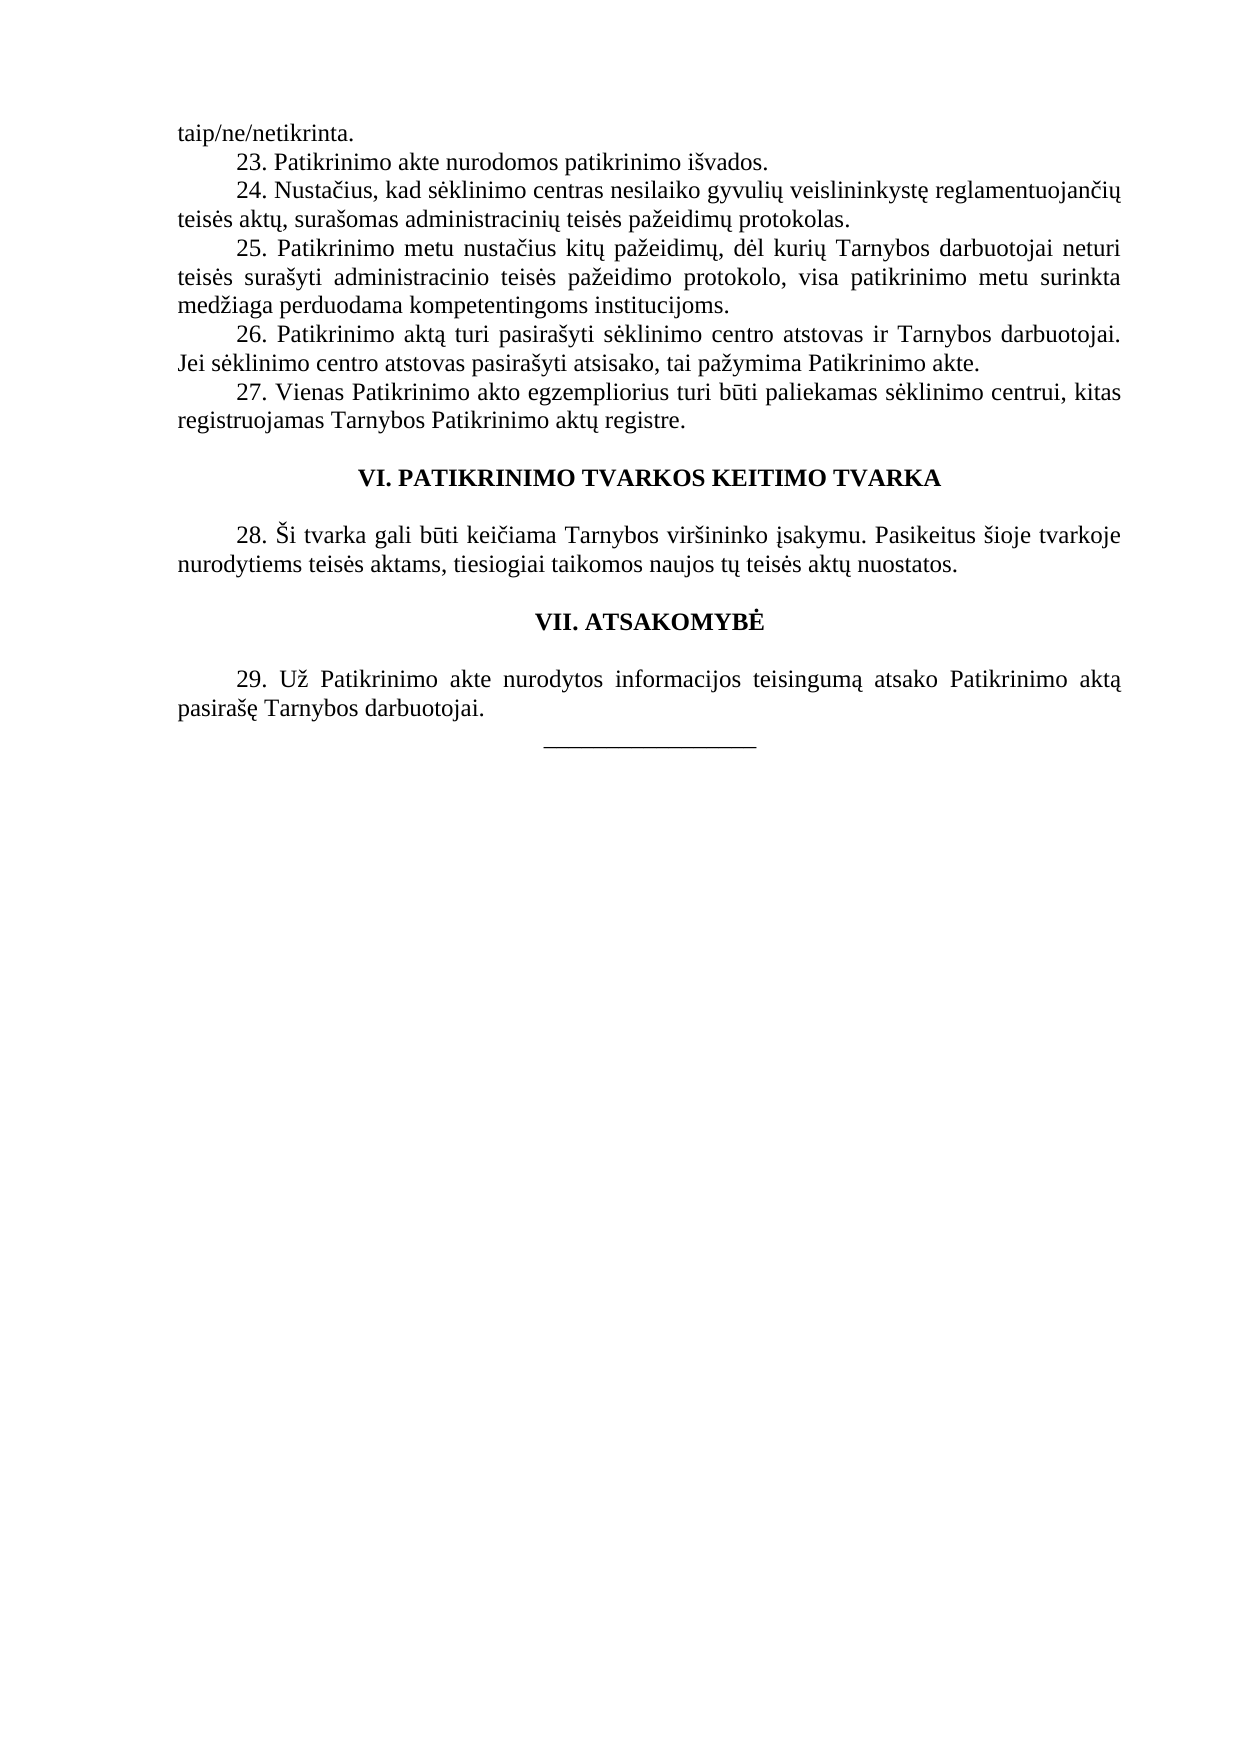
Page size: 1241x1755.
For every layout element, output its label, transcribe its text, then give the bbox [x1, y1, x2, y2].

text _________________ [177, 722, 1122, 751]
text 26. Patikrinimo aktą turi pasirašyti sėklinimo centro atstovas ir Tarnybos darbuotojai. Jei sėklinimo centro atstovas pasirašyti atsisako, tai pažymima Patikrinimo akte. [177, 319, 1122, 377]
text 24. Nustačius, kad sėklinimo centras nesilaiko gyvulių veislininkystę reglamentuojančių teisės aktų, surašomas administracinių teisės pažeidimų protokolas. [177, 176, 1122, 233]
text 25. Patikrinimo metu nustačius kitų pažeidimų, dėl kurių Tarnybos darbuotojai neturi teisės surašyti administracinio teisės pažeidimo protokolo, visa patikrinimo metu surinkta medžiaga perduodama kompetentingoms institucijoms. [177, 233, 1122, 319]
text VI. PATIKRINIMO TVARKOS KEITIMO TVARKA [177, 463, 1122, 492]
text 29. Už Patikrinimo akte nurodytos informacijos teisingumą atsako Patikrinimo aktą pasirašę Tarnybos darbuotojai. [177, 664, 1122, 722]
text 27. Vienas Patikrinimo akto egzempliorius turi būti paliekamas sėklinimo centrui, kitas registruojamas Tarnybos Patikrinimo aktų registre. [177, 377, 1122, 434]
text taip/ne/netikrinta. [177, 118, 1122, 147]
text VII. ATSAKOMYBĖ [177, 607, 1122, 636]
text 23. Patikrinimo akte nurodomos patikrinimo išvados. [177, 147, 1122, 176]
text 28. Ši tvarka gali būti keičiama Tarnybos viršininko įsakymu. Pasikeitus šioje tvarkoje nurodytiems teisės aktams, tiesiogiai taikomos naujos tų teisės aktų nuostatos. [177, 521, 1122, 578]
